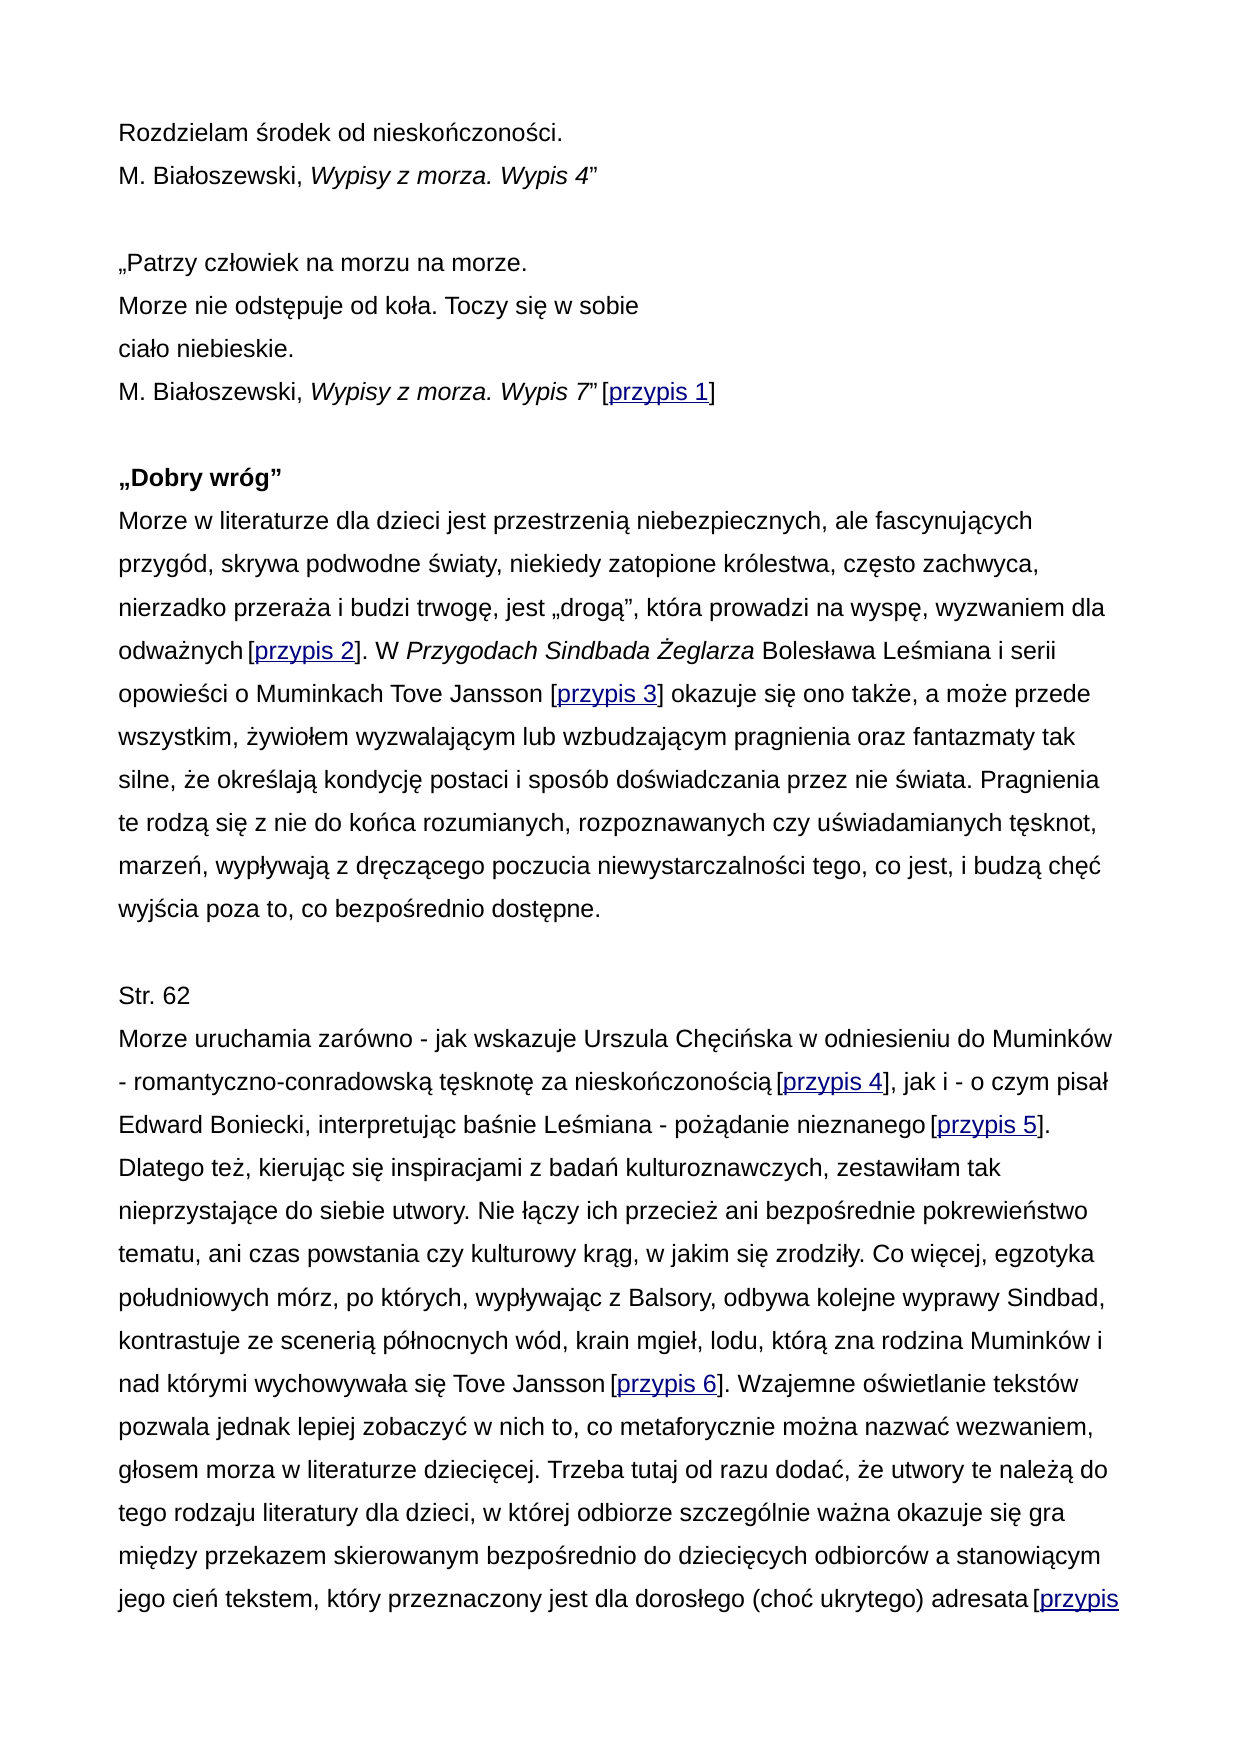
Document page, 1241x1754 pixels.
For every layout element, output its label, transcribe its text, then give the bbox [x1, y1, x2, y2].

text ciało niebieskie. [118, 334, 1122, 362]
text Rozdzielam środek od nieskończoności. [118, 118, 1122, 147]
text Str. 62 [118, 981, 1122, 1009]
text M. Białoszewski, Wypisy z morza. Wypis 7” [przypis 1] [118, 377, 1122, 406]
text „Patrzy człowiek na morzu na morze. [118, 247, 1122, 276]
subtitle „Dobry wróg” [118, 463, 1122, 492]
text M. Białoszewski, Wypisy z morza. Wypis 4” [118, 161, 1122, 190]
text Morze w literaturze dla dzieci jest przestrzenią niebezpiecznych, ale fascynujących przygód, skrywa podwodne światy, niekiedy zatopione królestwa, często zachwyca, nierzadko przeraża i budzi trwogę, jest „drogą”, która prowadzi na wyspę, wyzwaniem dla odważnych [przypis 2]. W Przygodach Sindbada Żeglarza Bolesława Leśmiana i serii opowieści o Muminkach Tove Jansson [przypis 3] okazuje się ono także, a może przede wszystkim, żywiołem wyzwalającym lub wzbudzającym pragnienia oraz fantazmaty tak silne, że określają kondycję postaci i sposób doświadczania przez nie świata. Pragnienia te rodzą się z nie do końca rozumianych, rozpoznawanych czy uświadamianych tęsknot, marzeń, wypływają z dręczącego poczucia niewystarczalności tego, co jest, i budzą chęć wyjścia poza to, co bezpośrednio dostępne. [118, 506, 1122, 923]
text Morze uruchamia zarówno - jak wskazuje Urszula Chęcińska w odniesieniu do Muminków - romantyczno-conradowską tęsknotę za nieskończonością [przypis 4], jak i - o czym pisał Edward Boniecki, interpretując baśnie Leśmiana - pożądanie nieznanego [przypis 5]. Dlatego też, kierując się inspiracjami z badań kulturoznawczych, zestawiłam tak nieprzystające do siebie utwory. Nie łączy ich przecież ani bezpośrednie pokrewieństwo tematu, ani czas powstania czy kulturowy krąg, w jakim się zrodziły. Co więcej, egzotyka południowych mórz, po których, wypływając z Balsory, odbywa kolejne wyprawy Sindbad, kontrastuje ze scenerią północnych wód, krain mgieł, lodu, którą zna rodzina Muminków i nad którymi wychowywała się Tove Jansson [przypis 6]. Wzajemne oświetlanie tekstów pozwala jednak lepiej zobaczyć w nich to, co metaforycznie można nazwać wezwaniem, głosem morza w literaturze dziecięcej. Trzeba tutaj od razu dodać, że utwory te należą do tego rodzaju literatury dla dzieci, w której odbiorze szczególnie ważna okazuje się gra między przekazem skierowanym bezpośrednio do dziecięcych odbiorców a stanowiącym jego cień tekstem, który przeznaczony jest dla dorosłego (choć ukrytego) adresata [przypis [118, 1024, 1122, 1613]
text Morze nie odstępuje od koła. Toczy się w sobie [118, 291, 1122, 319]
